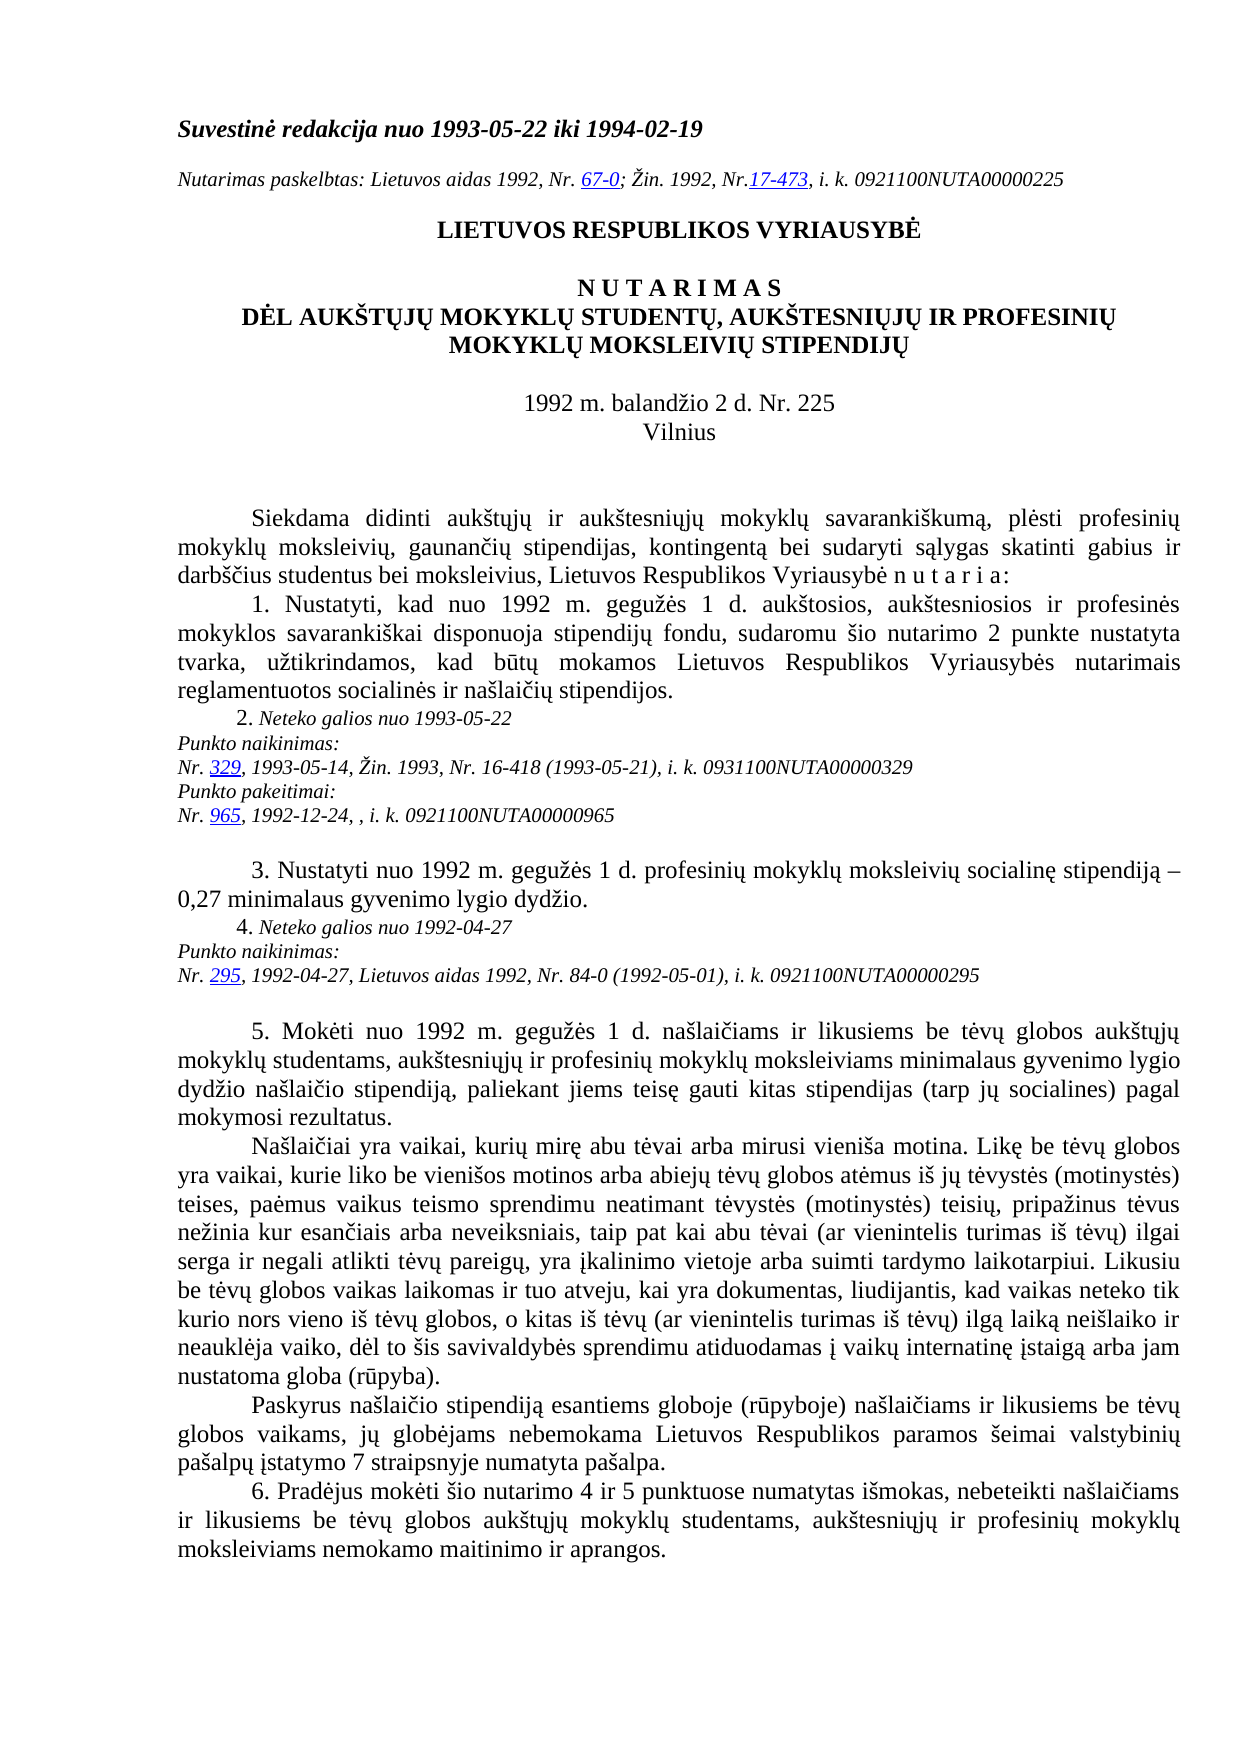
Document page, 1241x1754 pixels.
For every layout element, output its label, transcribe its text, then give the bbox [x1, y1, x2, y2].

text 5. Mokėti nuo 1992 m. gegužės 1 d. našlaičiams ir likusiems be tėvų globos aukštųjų mokyklų studentams, aukštesniųjų ir profesinių mokyklų moksleiviams minimalaus gyvenimo lygio dydžio našlaičio stipendiją, paliekant jiems teisę gauti kitas stipendijas (tarp jų socialines) pagal mokymosi rezultatus. [177, 1016, 1181, 1131]
text N U T A R I M A S [177, 273, 1181, 302]
text Punkto pakeitimai: [177, 779, 1181, 803]
text Paskyrus našlaičio stipendiją esantiems globoje (rūpyboje) našlaičiams ir likusiems be tėvų globos vaikams, jų globėjams nebemokama Lietuvos Respublikos paramos šeimai valstybinių pašalpų įstatymo 7 straipsnyje numatyta pašalpa. [177, 1390, 1181, 1476]
text 6. Pradėjus mokėti šio nutarimo 4 ir 5 punktuose numatytas išmokas, nebeteikti našlaičiams ir likusiems be tėvų globos aukštųjų mokyklų studentams, aukštesniųjų ir profesinių mokyklų moksleiviams nemokamo maitinimo ir aprangos. [177, 1476, 1181, 1562]
text 1. Nustatyti, kad nuo 1992 m. gegužės 1 d. aukštosios, aukštesniosios ir profesinės mokyklos savarankiškai disponuoja stipendijų fondu, sudaromu šio nutarimo 2 punkte nustatyta tvarka, užtikrindamos, kad būtų mokamos Lietuvos Respublikos Vyriausybės nutarimais reglamentuotos socialinės ir našlaičių stipendijos. [177, 589, 1181, 704]
text LIETUVOS RESPUBLIKOS VYRIAUSYBĖ [177, 215, 1181, 244]
text 2. Neteko galios nuo 1993-05-22 [177, 704, 1181, 731]
text DĖL AUKŠTŲJŲ MOKYKLŲ STUDENTŲ, AUKŠTESNIŲJŲ IR PROFESINIŲ MOKYKLŲ MOKSLEIVIŲ STIPENDIJŲ [177, 302, 1181, 359]
text Nr. 329, 1993-05-14, Žin. 1993, Nr. 16-418 (1993-05-21), i. k. 0931100NUTA00000329 [177, 754, 1181, 779]
text Našlaičiai yra vaikai, kurių mirę abu tėvai arba mirusi vieniša motina. Likę be tėvų globos yra vaikai, kurie liko be vienišos motinos arba abiejų tėvų globos atėmus iš jų tėvystės (motinystės) teises, paėmus vaikus teismo sprendimu neatimant tėvystės (motinystės) teisių, pripažinus tėvus nežinia kur esančiais arba neveiksniais, taip pat kai abu tėvai (ar vienintelis turimas iš tėvų) ilgai serga ir negali atlikti tėvų pareigų, yra įkalinimo vietoje arba suimti tardymo laikotarpiui. Likusiu be tėvų globos vaikas laikomas ir tuo atveju, kai yra dokumentas, liudijantis, kad vaikas neteko tik kurio nors vieno iš tėvų globos, o kitas iš tėvų (ar vienintelis turimas iš tėvų) ilgą laiką neišlaiko ir neauklėja vaiko, dėl to šis savivaldybės sprendimu atiduodamas į vaikų internatinę įstaigą arba jam nustatoma globa (rūpyba). [177, 1131, 1181, 1390]
text 1992 m. balandžio 2 d. Nr. 225 [177, 388, 1181, 417]
text Suvestinė redakcija nuo 1993-05-22 iki 1994-02-19 [177, 114, 1181, 143]
text Punkto naikinimas: [177, 939, 1181, 963]
text Nutarimas paskelbtas: Lietuvos aidas 1992, Nr. 67-0; Žin. 1992, Nr.17-473, i. k. 0921100NUTA00000225 [177, 167, 1181, 191]
text Vilnius [177, 417, 1181, 445]
text 3. Nustatyti nuo 1992 m. gegužės 1 d. profesinių mokyklų moksleivių socialinę stipendiją – 0,27 minimalaus gyvenimo lygio dydžio. [177, 856, 1181, 913]
text Nr. 965, 1992-12-24, , i. k. 0921100NUTA00000965 [177, 803, 1181, 827]
text Nr. 295, 1992-04-27, Lietuvos aidas 1992, Nr. 84-0 (1992-05-01), i. k. 0921100NUTA00000295 [177, 963, 1181, 987]
text 4. Neteko galios nuo 1992-04-27 [177, 913, 1181, 939]
text Siekdama didinti aukštųjų ir aukštesniųjų mokyklų savarankiškumą, plėsti profesinių mokyklų moksleivių, gaunančių stipendijas, kontingentą bei sudaryti sąlygas skatinti gabius ir darbščius studentus bei moksleivius, Lietuvos Respublikos Vyriausybė nutaria: [177, 503, 1181, 589]
text Punkto naikinimas: [177, 731, 1181, 754]
